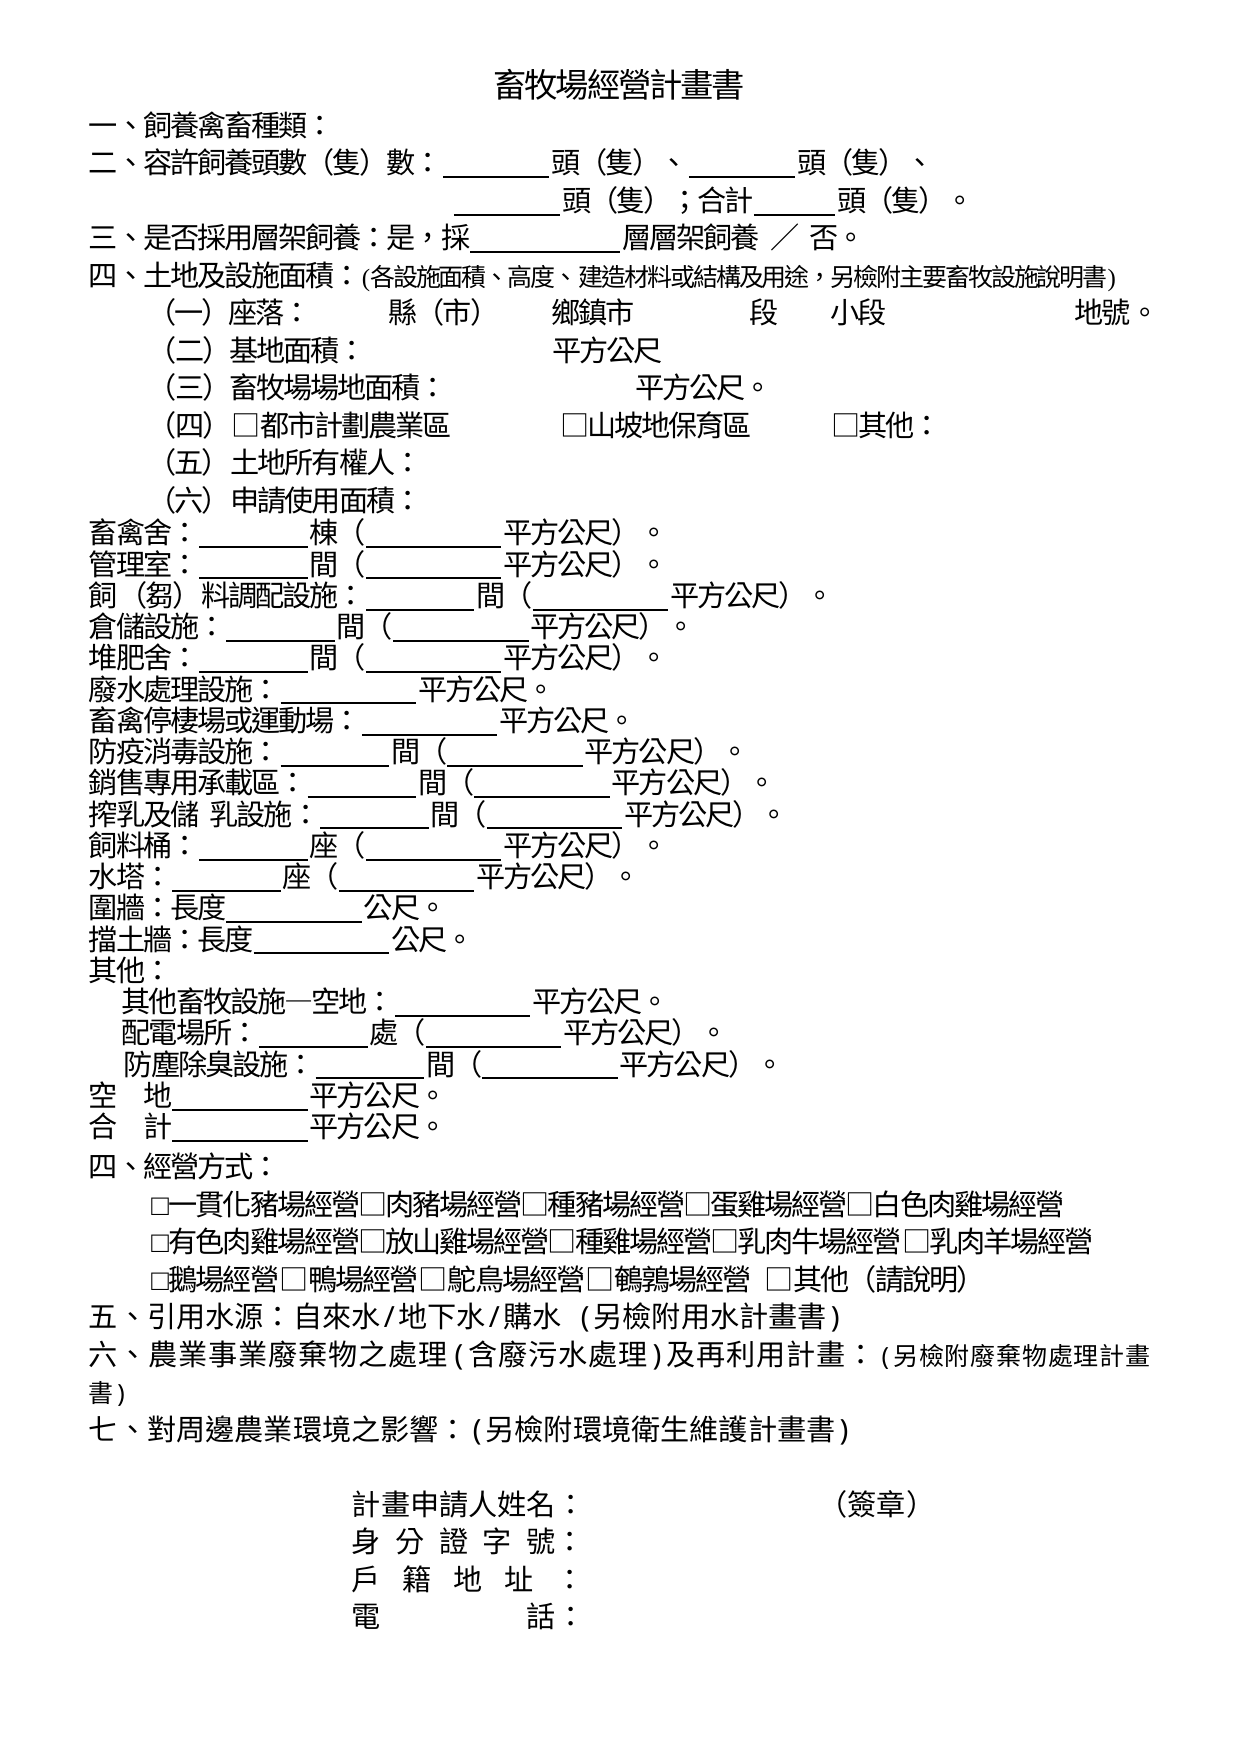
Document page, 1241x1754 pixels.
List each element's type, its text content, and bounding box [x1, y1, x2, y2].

text （四）□都市計劃農業區 □山坡地保育區 □其他： [148, 406, 1152, 444]
text 六、農業事業廢棄物之處理(含廢污水處理)及再利用計畫：(另檢附廢棄物處理計畫書) [89, 1335, 1152, 1410]
text 飼（芻）料調配設施： 間（ 平方公尺）。 [89, 581, 1152, 612]
text 飼料桶： 座（ 平方公尺）。 [89, 831, 1152, 862]
text 二、容許飼養頭數（隻）數： 頭（隻）、 頭（隻）、 [89, 144, 1152, 181]
text 圍牆：長度 公尺。 [89, 894, 1152, 925]
text 搾乳及儲 乳設施： 間（ 平方公尺）。 [89, 800, 1152, 831]
text 七、對周邊農業環境之影響：(另檢附環境衛生維護計畫書) [89, 1410, 1152, 1448]
text 畜禽舍： 棟（ 平方公尺）。 [89, 519, 1152, 550]
text 防疫消毒設施： 間（ 平方公尺）。 [89, 737, 1152, 769]
text □一貫化豬場經營□肉豬場經營□種豬場經營□蛋雞場經營□白色肉雞場經營 [139, 1185, 1152, 1223]
text （一）座落： 縣（市） 鄉鎮市 段 小段 地號。 [147, 294, 1152, 331]
text 四、經營方式： [89, 1144, 1152, 1185]
text 堆肥舍： 間（ 平方公尺）。 [89, 644, 1152, 675]
text （二）基地面積： 平方公尺 [148, 331, 1152, 369]
text 戶籍地址： [89, 1560, 1152, 1598]
text □有色肉雞場經營□放山雞場經營□種雞場經營□乳肉牛場經營□乳肉羊場經營 [139, 1223, 1152, 1260]
text 防塵除臭設施： 間（ 平方公尺）。 [89, 1050, 1152, 1081]
text 水塔： 座（ 平方公尺）。 [89, 862, 1152, 894]
text 電 話： [89, 1598, 1152, 1635]
text 三、是否採用層架飼養：是，採 層層架飼養 ／ 否。 [89, 219, 1152, 256]
text 其他畜牧設施—空地： 平方公尺。 [89, 987, 1152, 1019]
text 五、引用水源：自來水/地下水/購水 (另檢附用水計畫書) [89, 1298, 1152, 1335]
text 合 計 平方公尺。 [89, 1112, 1152, 1144]
text 倉儲設施： 間（ 平方公尺）。 [89, 612, 1152, 644]
text （五）土地所有權人： [89, 444, 1152, 481]
text 畜牧場經營計畫書 [89, 64, 1152, 106]
text 一、飼養禽畜種類： [89, 106, 1152, 144]
text 四、土地及設施面積：(各設施面積、高度、建造材料或結構及用途，另檢附主要畜牧設施說明書) [89, 256, 1152, 294]
text 廢水處理設施： 平方公尺。 [89, 675, 1152, 706]
text 其他： [89, 956, 1152, 987]
text （三）畜牧場場地面積： 平方公尺。 [148, 369, 1152, 406]
text 銷售專用承載區： 間（ 平方公尺）。 [89, 769, 1152, 800]
text 擋土牆：長度 公尺。 [89, 925, 1152, 956]
text 畜禽停棲場或運動場： 平方公尺。 [89, 706, 1152, 737]
text 計畫申請人姓名： （簽章） [89, 1485, 1152, 1523]
text □鵝場經營□鴨場經營□鴕鳥場經營□鵪鶉場經營 □其他（請說明） [139, 1260, 1152, 1298]
text （六）申請使用面積： [89, 481, 1152, 519]
text 管理室： 間（ 平方公尺）。 [89, 550, 1152, 581]
text 頭（隻）；合計 頭（隻）。 [322, 181, 1152, 219]
text 空 地 平方公尺。 [89, 1081, 1152, 1112]
text 身 分 證 字 號： [89, 1523, 1152, 1560]
text 配電場所： 處（ 平方公尺）。 [89, 1019, 1152, 1050]
